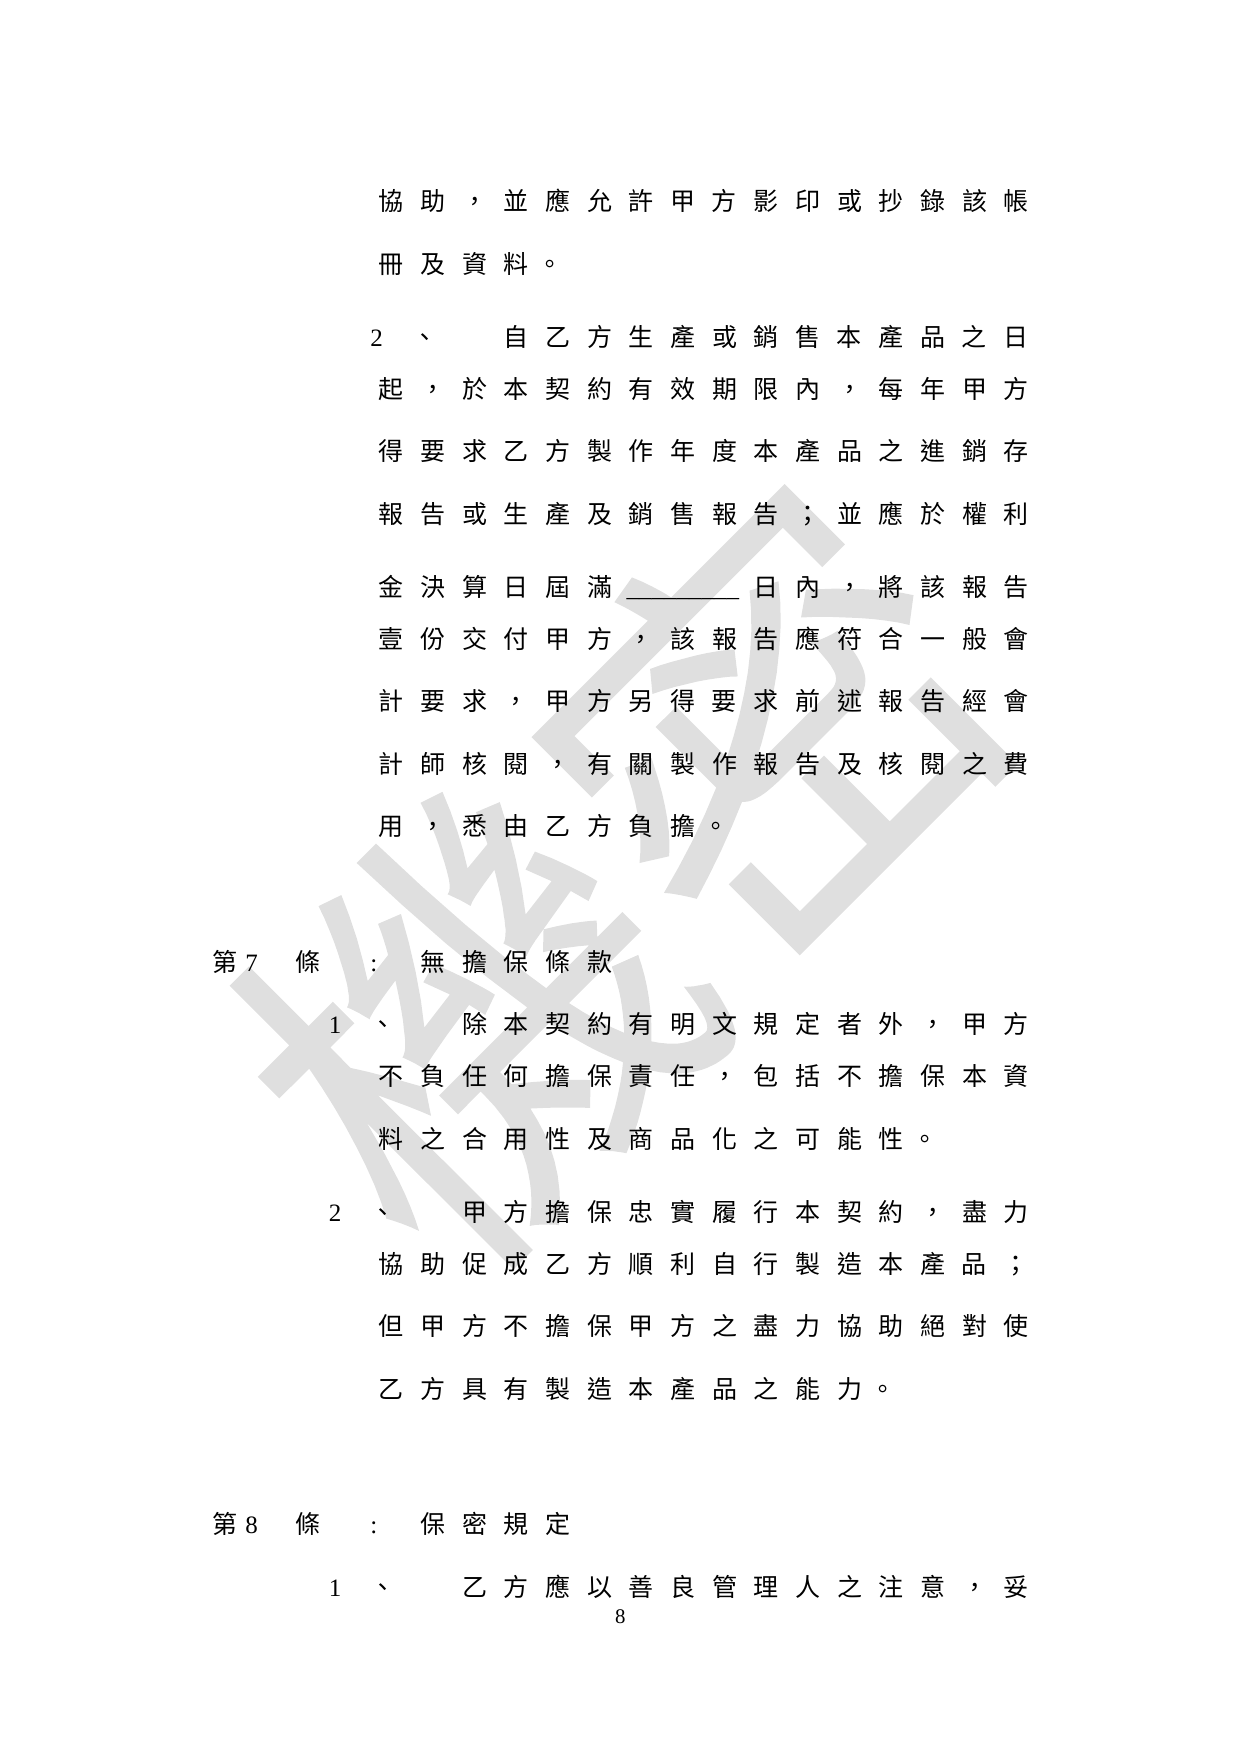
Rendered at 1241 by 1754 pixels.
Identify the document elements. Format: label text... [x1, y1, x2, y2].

list 協助，並應允許甲方影印或抄錄該帳冊及資料。 [297, 158, 1037, 283]
list 除本契約有明文規定者外，甲方不負任何擔保責任，包括不擔保本資料之合用性及商品化之可能性。 [297, 971, 428, 1086]
list 無擔保條款 [520, 932, 550, 971]
list 除本契約有明文規定者外，甲方不負任何擔保責任，包括不擔保本資料之合用性及商品化之可能性。 [571, 971, 624, 1032]
list 無擔保條款 [203, 908, 343, 971]
list 除本契約有明文規定者外，甲方不負任何擔保責任，包括不擔保本資料之合用性及商品化之可能性。 [510, 971, 1037, 1158]
list 無擔保條款 [347, 908, 466, 971]
list 除本契約有明文規定者外，甲方不負任何擔保責任，包括不擔保本資料之合用性及商品化之可能性。 [297, 1070, 361, 1158]
list 無擔保條款 [546, 908, 1037, 971]
list 除本契約有明文規定者外，甲方不負任何擔保責任，包括不擔保本資料之合用性及商品化之可能性。 [381, 971, 526, 1158]
list 乙方應以善良管理人之注意，妥 [297, 1533, 1037, 1596]
list 自乙方生產或銷售本產品之日起，於本契約有效期限內，每年甲方得要求乙方製作年度本產品之進銷存報告或生產及銷售報告；並應於權利金決算日屆滿_________日內，將該報告壹份交付甲方，該報告應符合一般會計要求，甲方另得要求前述報告經會計師核閱，有關製作報告及核閱之費用，悉由乙方負擔。 [357, 283, 1037, 846]
list 保密規定 [203, 1471, 1037, 1533]
list 除本契約有明文規定者外，甲方不負任何擔保責任，包括不擔保本資料之合用性及商品化之可能性。 [416, 971, 448, 1025]
list 無擔保條款 [551, 946, 587, 971]
list 無擔保條款 [448, 908, 518, 962]
list 甲方擔保忠實履行本契約，盡力協助促成乙方順利自行製造本產品；但甲方不擔保甲方之盡力協助絕對使乙方具有製造本產品之能力。 [297, 1158, 1037, 1408]
